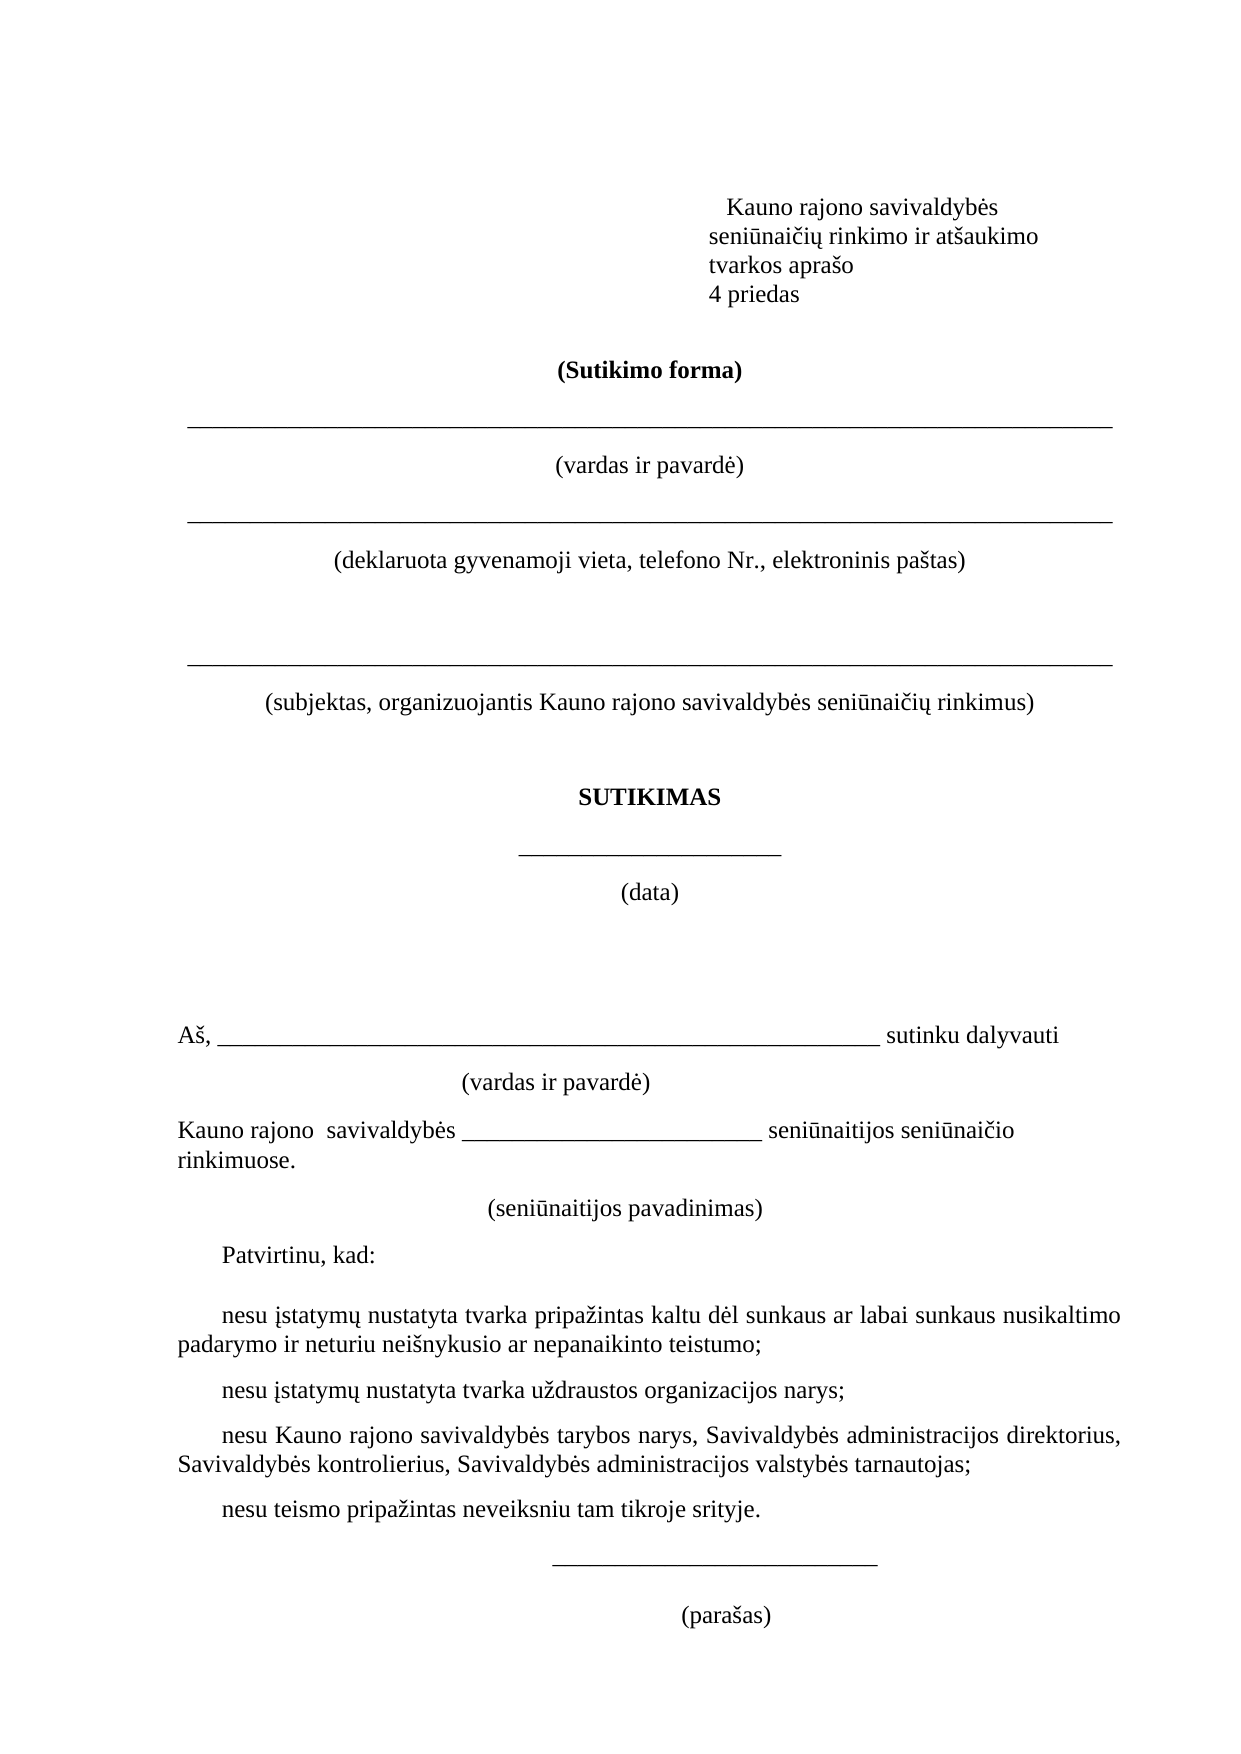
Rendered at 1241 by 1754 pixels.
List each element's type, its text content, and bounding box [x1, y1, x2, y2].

text nesu Kauno rajono savivaldybės tarybos narys, Savivaldybės administracijos direktorius, Savivaldybės kontrolierius, Savivaldybės administracijos valstybės tarnautojas; [177, 1420, 1122, 1478]
text __________________________ [177, 1540, 1122, 1569]
text __________________________________________________________________________ [177, 402, 1122, 431]
text nesu teismo pripažintas neveiksniu tam tikroje srityje. [177, 1494, 1122, 1523]
text (data) [177, 877, 1122, 906]
text __________________________________________________________________________ [177, 497, 1122, 526]
text (vardas ir pavardė) [177, 450, 1122, 479]
text (subjektas, organizuojantis Kauno rajono savivaldybės seniūnaičių rinkimus) [177, 687, 1122, 716]
text (vardas ir pavardė) [177, 1067, 1122, 1096]
text (seniūnaitijos pavadinimas) [177, 1193, 1122, 1222]
text 4 priedas [177, 279, 1122, 307]
text nesu įstatymų nustatyta tvarka uždraustos organizacijos narys; [177, 1375, 1122, 1403]
text SUTIKIMAS [177, 782, 1122, 811]
text seniūnaičių rinkimo ir atšaukimo [177, 221, 1122, 250]
text (parašas) [177, 1600, 1122, 1629]
text (Sutikimo forma) [177, 355, 1122, 384]
text (deklaruota gyvenamoji vieta, telefono Nr., elektroninis paštas) [177, 545, 1122, 574]
text tvarkos aprašo [177, 250, 1122, 279]
text Aš, _____________________________________________________ sutinku dalyvauti [177, 1020, 1122, 1049]
text Kauno rajono savivaldybės [177, 192, 1122, 221]
text Patvirtinu, kad: [177, 1241, 1122, 1269]
text _____________________ [177, 830, 1122, 859]
text Kauno rajono savivaldybės ________________________ seniūnaitijos seniūnaičio rinkimuose. [177, 1115, 1122, 1174]
text __________________________________________________________________________ [177, 640, 1122, 669]
text nesu įstatymų nustatyta tvarka pripažintas kaltu dėl sunkaus ar labai sunkaus nusikaltimo padarymo ir neturiu neišnykusio ar nepanaikinto teistumo; [177, 1301, 1122, 1358]
